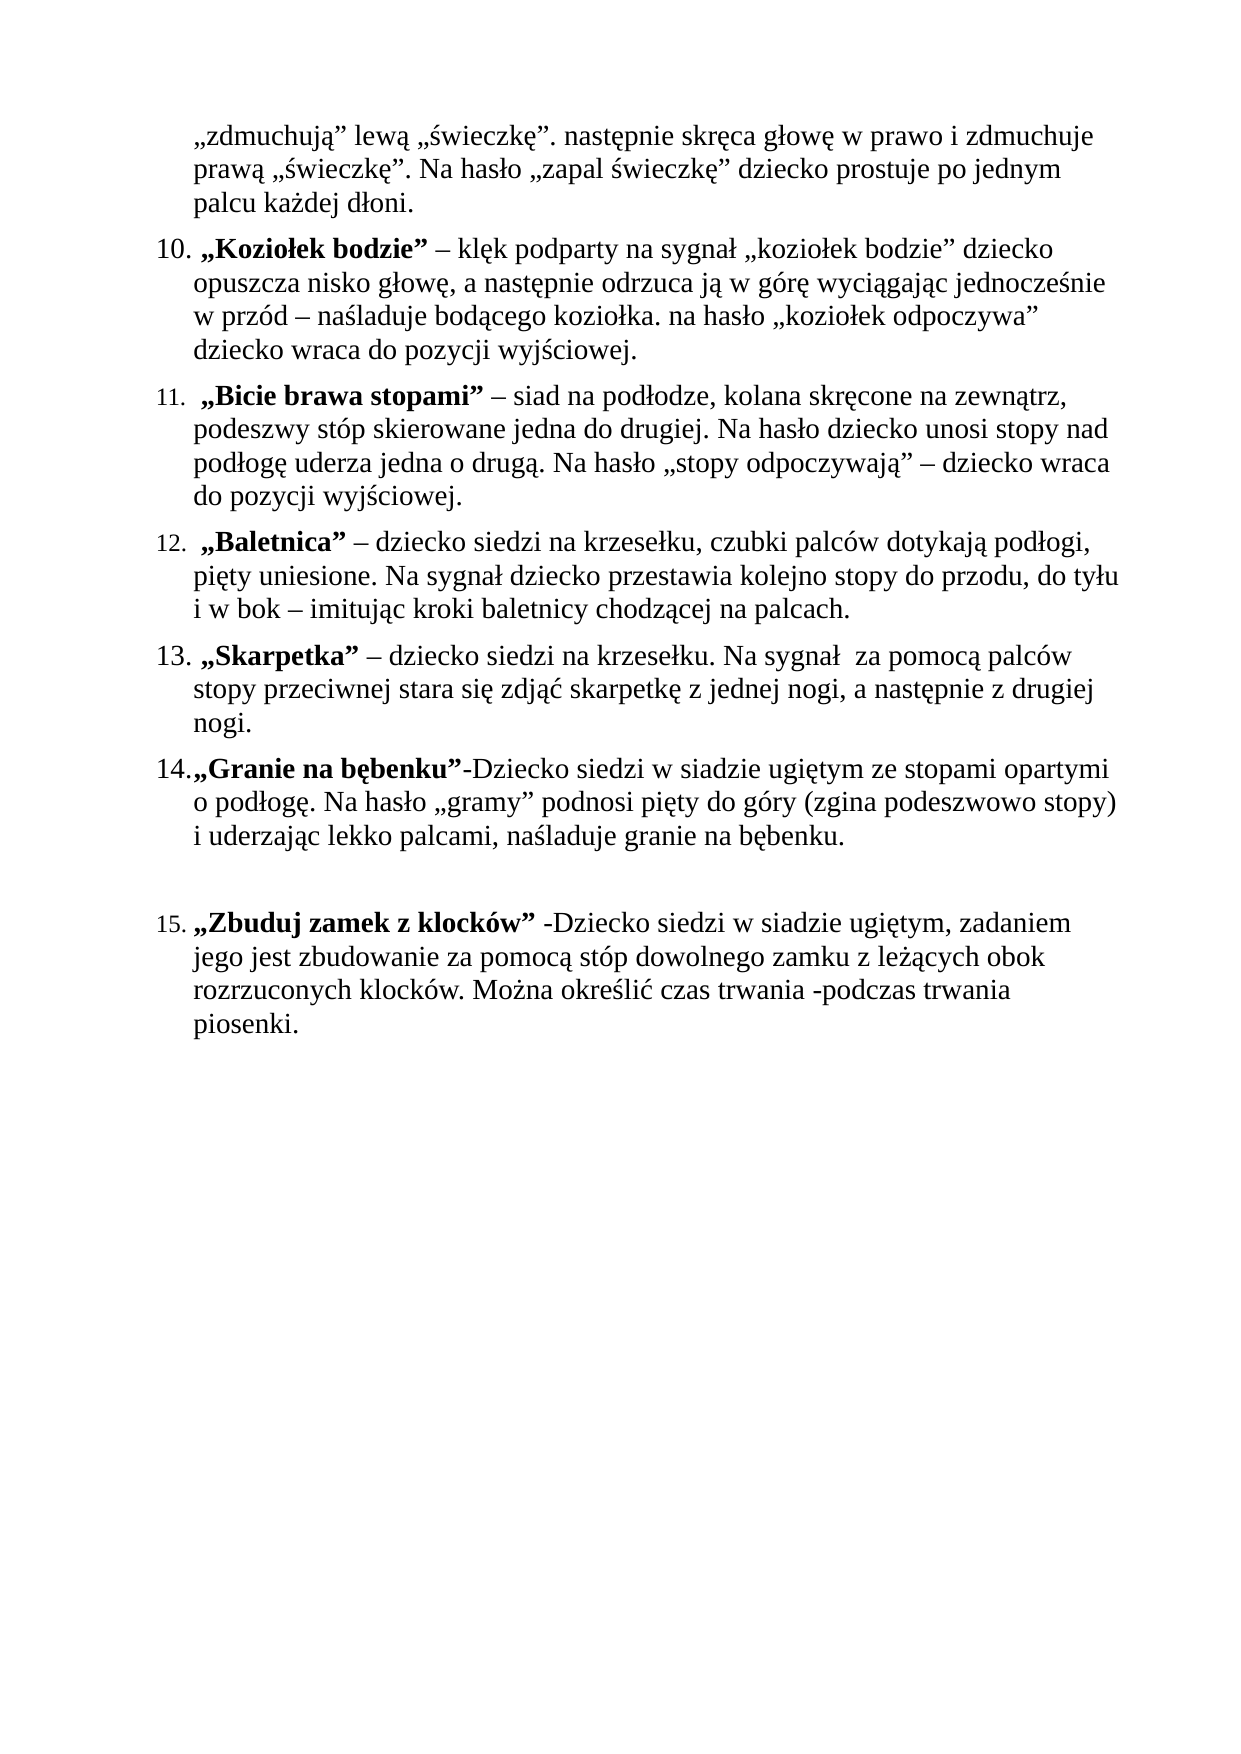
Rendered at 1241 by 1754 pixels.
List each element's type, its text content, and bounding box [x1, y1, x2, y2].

list „zdmuchują” lewą „świeczkę”. następnie skręca głowę w prawo i zdmuchuje prawą „świeczkę”. Na hasło „zapal świeczkę” dziecko prostuje po jednym palcu każdej dłoni. [156, 118, 1122, 219]
list „Bicie brawa stopami” – siad na podłodze, kolana skręcone na zewnątrz, podeszwy stóp skierowane jedna do drugiej. Na hasło dziecko unosi stopy nad podłogę uderza jedna o drugą. Na hasło „stopy odpoczywają” – dziecko wraca do pozycji wyjściowej. [156, 378, 1122, 512]
list „Koziołek bodzie” – klęk podparty na sygnał „koziołek bodzie” dziecko opuszcza nisko głowę, a następnie odrzuca ją w górę wyciągając jednocześnie w przód – naśladuje bodącego koziołka. na hasło „koziołek odpoczywa” dziecko wraca do pozycji wyjściowej. [156, 231, 1122, 365]
list „Zbuduj zamek z klocków” -Dziecko siedzi w siadzie ugiętym, zadaniem jego jest zbudowanie za pomocą stóp dowolnego zamku z leżących obok rozrzuconych klocków. Można określić czas trwania -podczas trwania piosenki. [156, 905, 1122, 1039]
list „Granie na bębenku”-Dziecko siedzi w siadzie ugiętym ze stopami opartymi o podłogę. Na hasło „gramy” podnosi pięty do góry (zgina podeszwowo stopy) i uderzając lekko palcami, naśladuje granie na bębenku. [156, 751, 1122, 851]
list „Baletnica” – dziecko siedzi na krzesełku, czubki palców dotykają podłogi, pięty uniesione. Na sygnał dziecko przestawia kolejno stopy do przodu, do tyłu i w bok – imitując kroki baletnicy chodzącej na palcach. [156, 524, 1122, 625]
list „Skarpetka” – dziecko siedzi na krzesełku. Na sygnał za pomocą palców stopy przeciwnej stara się zdjąć skarpetkę z jednej nogi, a następnie z drugiej nogi. [156, 638, 1122, 738]
